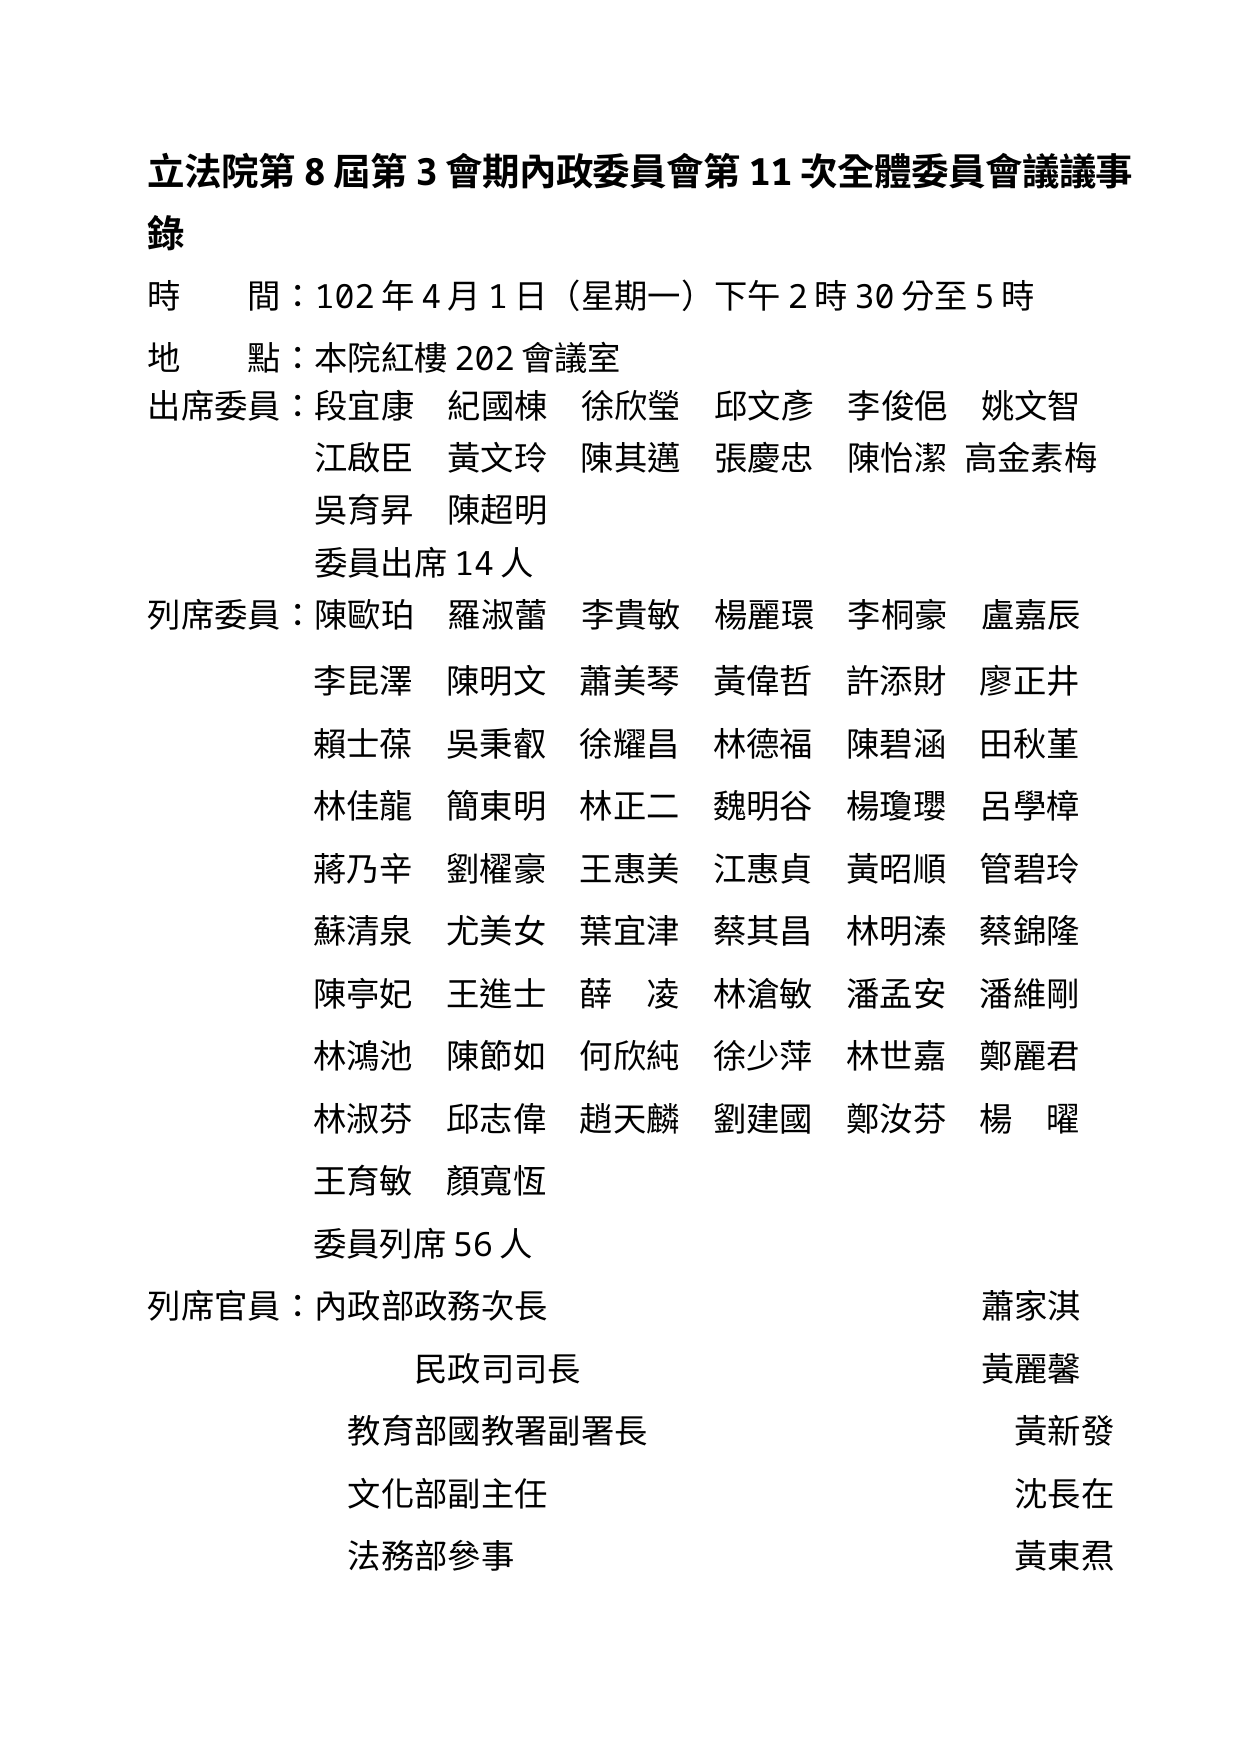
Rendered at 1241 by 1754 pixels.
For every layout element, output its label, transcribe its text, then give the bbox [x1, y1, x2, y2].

text 陳亭妃 王進士 薛 凌 林滄敏 潘孟安 潘維剛 [313, 950, 1150, 1012]
text 李昆澤 陳明文 蕭美琴 黃偉哲 許添財 廖正井 [313, 637, 1150, 700]
text 教育部國教署副署長 黃新發 [148, 1387, 1240, 1450]
text 林鴻池 陳節如 何欣純 徐少萍 林世嘉 鄭麗君 [313, 1012, 1150, 1075]
text 林淑芬 邱志偉 趙天麟 劉建國 鄭汝芬 楊 曜 [313, 1075, 1150, 1137]
text 委員出席14人 [314, 533, 1191, 585]
text 蔣乃辛 劉櫂豪 王惠美 江惠貞 黃昭順 管碧玲 [313, 825, 1150, 887]
text 出席委員：段宜康 紀國棟 徐欣瑩 邱文彥 李俊俋 姚文智 [148, 377, 1151, 429]
text 列席委員：陳歐珀 羅淑蕾 李貴敏 楊麗環 李桐豪 盧嘉辰 [148, 585, 1151, 637]
text 吳育昇 陳超明 [314, 481, 1151, 533]
subtitle 立法院第8屆第3會期內政委員會第11次全體委員會議議事錄 [148, 127, 1150, 252]
text 賴士葆 吳秉叡 徐耀昌 林德福 陳碧涵 田秋堇 [313, 700, 1150, 762]
text 時 間：102年4月1日（星期一）下午2時30分至5時 [148, 252, 1150, 314]
text 列席官員：內政部政務次長 蕭家淇 [148, 1262, 1240, 1325]
text 江啟臣 黃文玲 陳其邁 張慶忠 陳怡潔 高金素梅 [314, 429, 1151, 481]
text 法務部參事 黃東焄 [148, 1512, 1240, 1575]
text 委員列席56人 [313, 1200, 1150, 1262]
text 蘇清泉 尤美女 葉宜津 蔡其昌 林明溱 蔡錦隆 [313, 887, 1150, 950]
text 王育敏 顏寬恆 [313, 1137, 1150, 1200]
text 民政司司長 黃麗馨 [148, 1325, 1240, 1387]
text 文化部副主任 沈長在 [148, 1450, 1240, 1512]
text 林佳龍 簡東明 林正二 魏明谷 楊瓊瓔 呂學樟 [313, 762, 1150, 825]
text 地 點：本院紅樓202會議室 [148, 314, 1150, 377]
